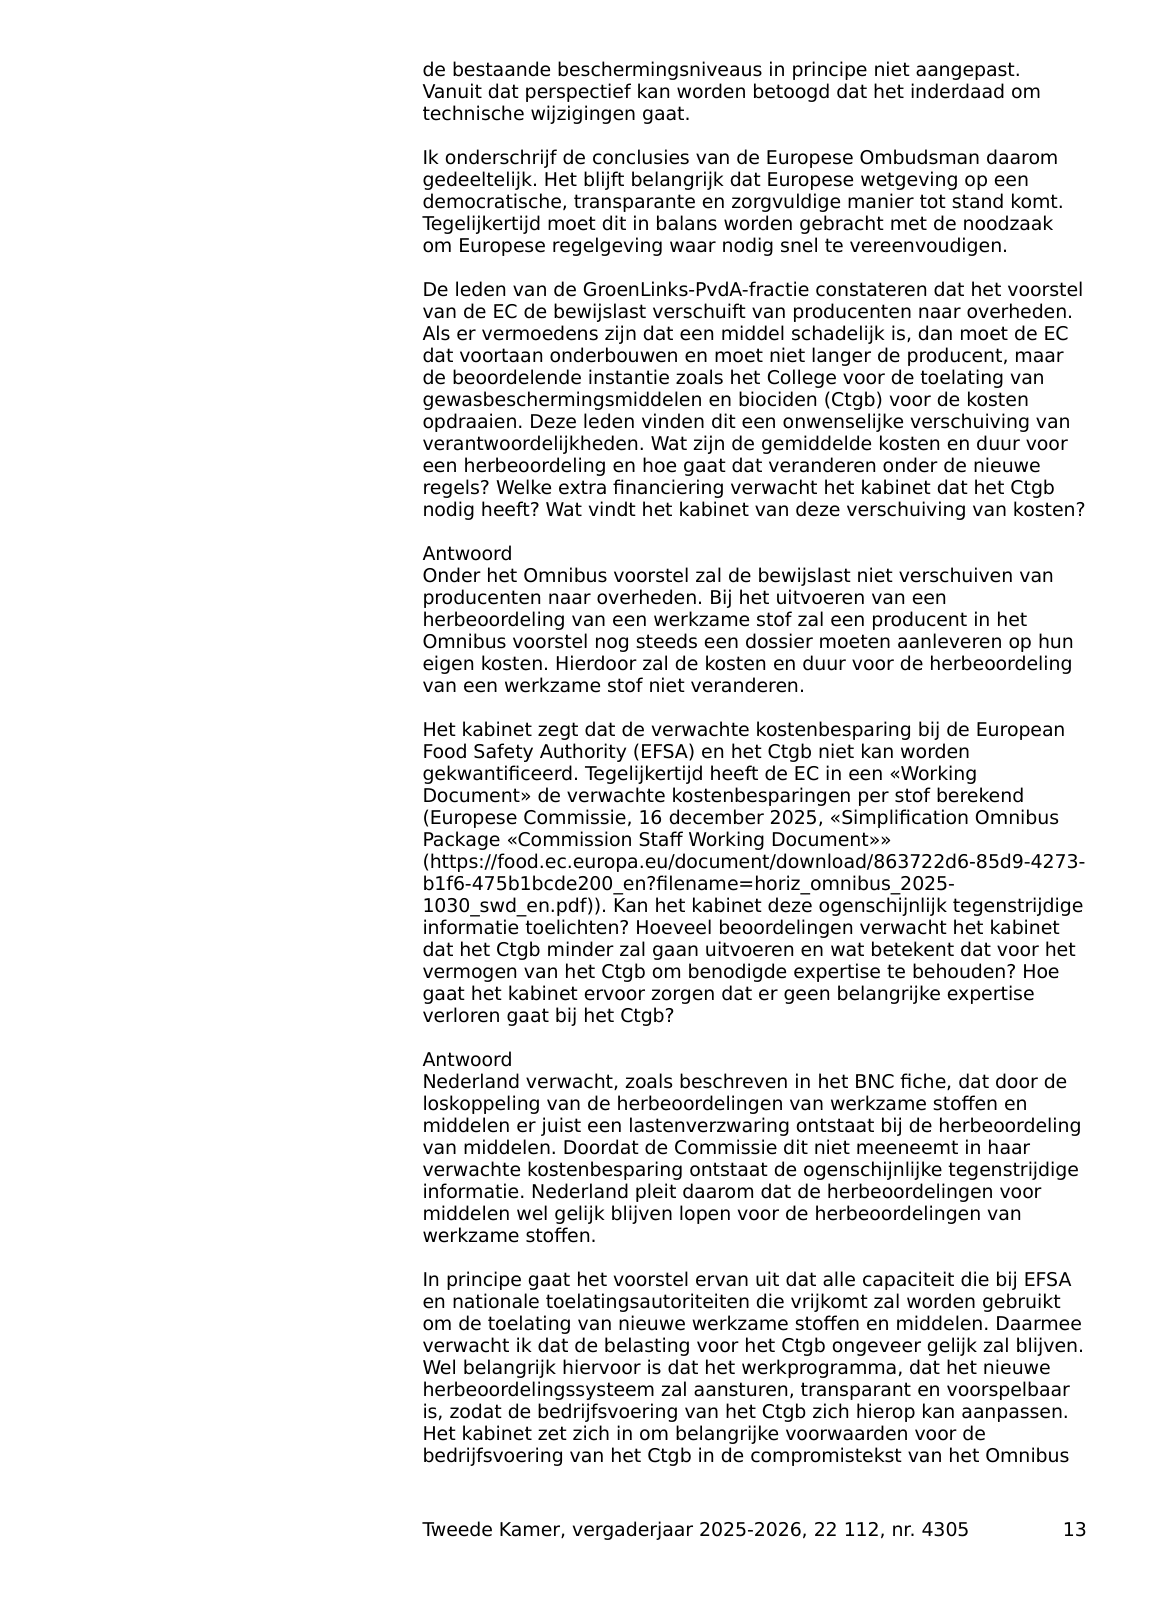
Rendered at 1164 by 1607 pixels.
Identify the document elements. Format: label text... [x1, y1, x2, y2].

text Antwoord [422, 543, 1087, 565]
text De leden van de GroenLinks-PvdA-fractie constateren dat het voorstel van de EC de bewijslast verschuift van producenten naar overheden. Als er vermoedens zijn dat een middel schadelijk is, dan moet de EC dat voortaan onderbouwen en moet niet langer de producent, maar de beoordelende instantie zoals het College voor de toelating van gewasbeschermingsmiddelen en biociden (Ctgb) voor de kosten opdraaien. Deze leden vinden dit een onwenselijke verschuiving van verantwoordelijkheden. Wat zijn de gemiddelde kosten en duur voor een herbeoordeling en hoe gaat dat veranderen onder de nieuwe regels? Welke extra financiering verwacht het kabinet dat het Ctgb nodig heeft? Wat vindt het kabinet van deze verschuiving van kosten? [422, 279, 1087, 521]
text Onder het Omnibus voorstel zal de bewijslast niet verschuiven van producenten naar overheden. Bij het uitvoeren van een herbeoordeling van een werkzame stof zal een producent in het Omnibus voorstel nog steeds een dossier moeten aanleveren op hun eigen kosten. Hierdoor zal de kosten en duur voor de herbeoordeling van een werkzame stof niet veranderen. [422, 565, 1087, 697]
text In principe gaat het voorstel ervan uit dat alle capaciteit die bij EFSA en nationale toelatingsautoriteiten die vrijkomt zal worden gebruikt om de toelating van nieuwe werkzame stoffen en middelen. Daarmee verwacht ik dat de belasting voor het Ctgb ongeveer gelijk zal blijven. Wel belangrijk hiervoor is dat het werkprogramma, dat het nieuwe herbeoordelingssysteem zal aansturen, transparant en voorspelbaar is, zodat de bedrijfsvoering van het Ctgb zich hierop kan aanpassen. Het kabinet zet zich in om belangrijke voorwaarden voor de bedrijfsvoering van het Ctgb in de compromistekst van het Omnibus [422, 1269, 1087, 1467]
text Het kabinet zegt dat de verwachte kostenbesparing bij de European Food Safety Authority (EFSA) en het Ctgb niet kan worden gekwantificeerd. Tegelijkertijd heeft de EC in een «Working Document» de verwachte kostenbesparingen per stof berekend (Europese Commissie, 16 december 2025, «Simplification Omnibus Package «Commission Staff Working Document»» (https://food.ec.europa.eu/document/download/863722d6-85d9-4273-b1f6-475b1bcde200_en?filename=horiz_omnibus_2025-1030_swd_en.pdf)). Kan het kabinet deze ogenschijnlijk tegenstrijdige informatie toelichten? Hoeveel beoordelingen verwacht het kabinet dat het Ctgb minder zal gaan uitvoeren en wat betekent dat voor het vermogen van het Ctgb om benodigde expertise te behouden? Hoe gaat het kabinet ervoor zorgen dat er geen belangrijke expertise verloren gaat bij het Ctgb? [422, 719, 1087, 1027]
text Antwoord [422, 1049, 1087, 1071]
text Nederland verwacht, zoals beschreven in het BNC fiche, dat door de loskoppeling van de herbeoordelingen van werkzame stoffen en middelen er juist een lastenverzwaring ontstaat bij de herbeoordeling van middelen. Doordat de Commissie dit niet meeneemt in haar verwachte kostenbesparing ontstaat de ogenschijnlijke tegenstrijdige informatie. Nederland pleit daarom dat de herbeoordelingen voor middelen wel gelijk blijven lopen voor de herbeoordelingen van werkzame stoffen. [422, 1071, 1087, 1247]
text Ik onderschrijf de conclusies van de Europese Ombudsman daarom gedeeltelijk. Het blijft belangrijk dat Europese wetgeving op een democratische, transparante en zorgvuldige manier tot stand komt. Tegelijkertijd moet dit in balans worden gebracht met de noodzaak om Europese regelgeving waar nodig snel te vereenvoudigen. [422, 147, 1087, 257]
text de bestaande beschermingsniveaus in principe niet aangepast. Vanuit dat perspectief kan worden betoogd dat het inderdaad om technische wijzigingen gaat. [422, 59, 1087, 125]
